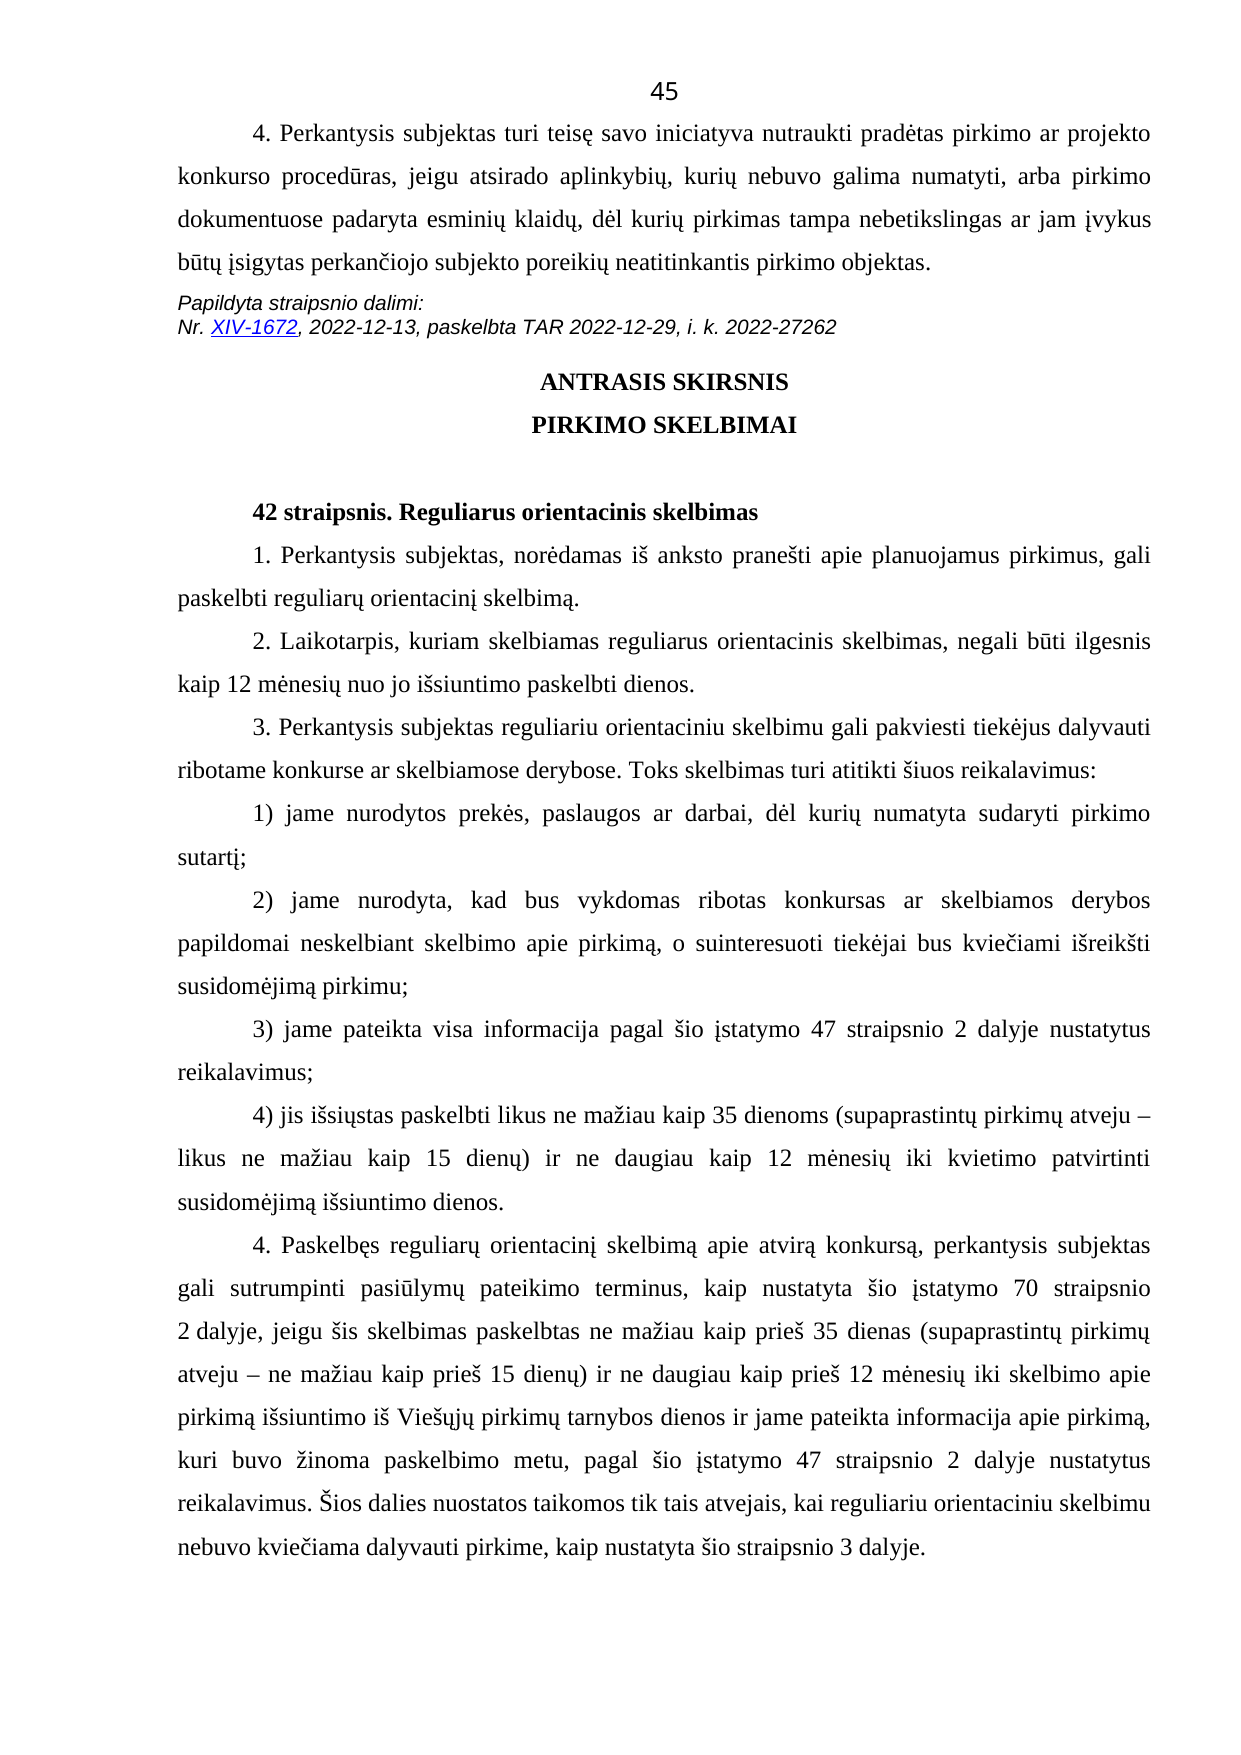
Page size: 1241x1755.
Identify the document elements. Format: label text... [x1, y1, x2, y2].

text 3) jame pateikta visa informacija pagal šio įstatymo 47 straipsnio 2 dalyje nustatytus reikalavimus; [177, 1014, 1152, 1086]
text 2. Laikotarpis, kuriam skelbiamas reguliarus orientacinis skelbimas, negali būti ilgesnis kaip 12 mėnesių nuo jo išsiuntimo paskelbti dienos. [177, 626, 1152, 698]
text 3. Perkantysis subjektas reguliariu orientaciniu skelbimu gali pakviesti tiekėjus dalyvauti ribotame konkurse ar skelbiamose derybose. Toks skelbimas turi atitikti šiuos reikalavimus: [177, 712, 1152, 784]
text ANTRASIS SKIRSNIS [177, 367, 1152, 396]
text 4. Paskelbęs reguliarų orientacinį skelbimą apie atvirą konkursą, perkantysis subjektas gali sutrumpinti pasiūlymų pateikimo terminus, kaip nustatyta šio įstatymo 70 straipsnio 2 dalyje, jeigu šis skelbimas paskelbtas ne mažiau kaip prieš 35 dienas (supaprastintų pirkimų atveju – ne mažiau kaip prieš 15 dienų) ir ne daugiau kaip prieš 12 mėnesių iki skelbimo apie pirkimą išsiuntimo iš Viešųjų pirkimų tarnybos dienos ir jame pateikta informacija apie pirkimą, kuri buvo žinoma paskelbimo metu, pagal šio įstatymo 47 straipsnio 2 dalyje nustatytus reikalavimus. Šios dalies nuostatos taikomos tik tais atvejais, kai reguliariu orientaciniu skelbimu nebuvo kviečiama dalyvauti pirkime, kaip nustatyta šio straipsnio 3 dalyje. [177, 1230, 1152, 1560]
text 4. Perkantysis subjektas turi teisę savo iniciatyva nutraukti pradėtas pirkimo ar projekto konkurso procedūras, jeigu atsirado aplinkybių, kurių nebuvo galima numatyti, arba pirkimo dokumentuose padaryta esminių klaidų, dėl kurių pirkimas tampa nebetikslingas ar jam įvykus būtų įsigytas perkančiojo subjekto poreikių neatitinkantis pirkimo objektas. [177, 118, 1152, 276]
text Nr. XIV-1672, 2022-12-13, paskelbta TAR 2022-12-29, i. k. 2022-27262 [177, 314, 1152, 338]
text 1. Perkantysis subjektas, norėdamas iš anksto pranešti apie planuojamus pirkimus, gali paskelbti reguliarų orientacinį skelbimą. [177, 540, 1152, 612]
text 2) jame nurodyta, kad bus vykdomas ribotas konkursas ar skelbiamos derybos papildomai neskelbiant skelbimo apie pirkimą, o suinteresuoti tiekėjai bus kviečiami išreikšti susidomėjimą pirkimu; [177, 885, 1152, 1000]
text 1) jame nurodytos prekės, paslaugos ar darbai, dėl kurių numatyta sudaryti pirkimo sutartį; [177, 798, 1152, 870]
text 4) jis išsiųstas paskelbti likus ne mažiau kaip 35 dienoms (supaprastintų pirkimų atveju – likus ne mažiau kaip 15 dienų) ir ne daugiau kaip 12 mėnesių iki kvietimo patvirtinti susidomėjimą išsiuntimo dienos. [177, 1100, 1152, 1215]
text PIRKIMO SKELBIMAI [177, 410, 1152, 439]
text 42 straipsnis. Reguliarus orientacinis skelbimas [177, 497, 1152, 525]
text Papildyta straipsnio dalimi: [177, 291, 1152, 314]
